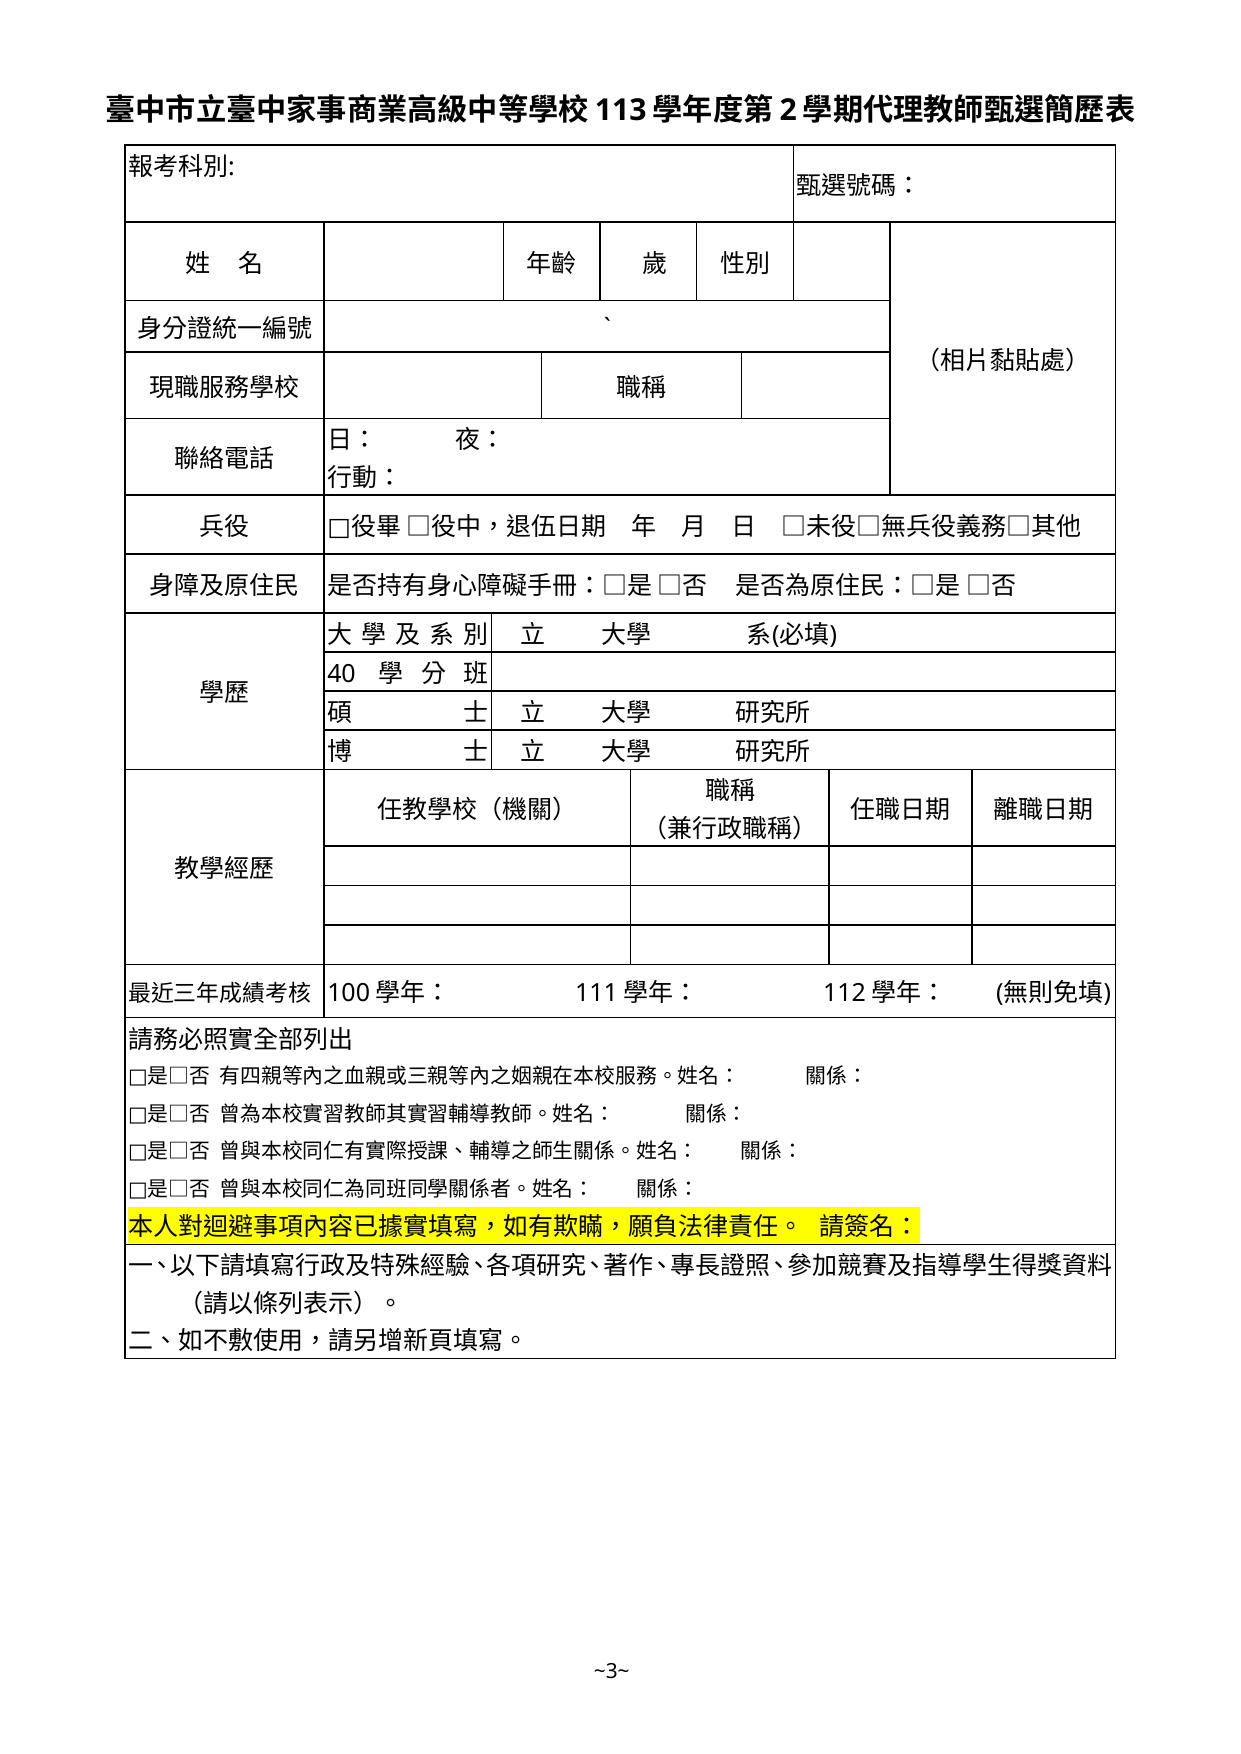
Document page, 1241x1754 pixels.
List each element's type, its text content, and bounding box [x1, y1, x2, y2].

table_cell 100學年： 111學年： 112學年： (無則免填) [325, 965, 1115, 1017]
table_cell [325, 353, 541, 418]
table_cell 身障及原住民 [126, 555, 323, 612]
table_header 甄選號碼： [794, 146, 1115, 221]
table_cell [325, 847, 630, 884]
table_cell [794, 223, 889, 300]
table_cell 日： 夜： 行動： [325, 419, 889, 494]
table_cell 立 大學 系(必填) [492, 614, 1115, 651]
table_cell [631, 847, 828, 884]
table_cell 最近三年成績考核 [126, 965, 323, 1017]
table_cell [492, 653, 1115, 690]
table_cell 性別 [697, 223, 793, 300]
table_cell [973, 847, 1115, 884]
table_cell [325, 223, 503, 300]
table_cell 職稱 （兼行政職稱） [631, 770, 828, 845]
table_cell 40學分班 [325, 653, 491, 690]
table_cell 年齡 [504, 223, 599, 300]
table_cell [631, 886, 828, 924]
table_cell 大學及系別 [325, 614, 491, 651]
table_cell 離職日期 [973, 770, 1115, 845]
table_header 報考科別: [126, 146, 793, 221]
text 臺中市立臺中家事商業高級中等學校113學年度第2學期代理教師甄選簡歷表 [89, 69, 1152, 144]
table_cell 立 大學 研究所 [492, 731, 1115, 768]
table_cell [631, 926, 828, 964]
table_cell [973, 886, 1115, 924]
table_cell 任教學校（機關） [325, 770, 630, 845]
table_cell [973, 926, 1115, 964]
table_cell ` [325, 301, 889, 351]
table_cell □役畢 □役中，退伍日期 年 月 日 □未役□無兵役義務□其他 [325, 496, 1115, 553]
table_cell 聯絡電話 [126, 419, 323, 494]
table_cell 請務必照實全部列出 □是□否 有四親等內之血親或三親等內之姻親在本校服務。姓名： 關係： □是□否 曾為本校實習教師其實習輔導教師。姓名： 關係： □是□否 曾與本校同仁有實際授課、輔導之師生關係。姓名： 關係： □是□否 曾與本校同仁為同班同學關係者。姓名： 關係： 本人對迴避事項內容已據實填寫，如有欺瞞，願負法律責任。 請簽名： [126, 1018, 1115, 1243]
table_cell 姓 名 [126, 223, 323, 300]
table_cell [830, 886, 971, 924]
table_cell 歲 [601, 223, 696, 300]
table_cell 教學經歷 [126, 770, 323, 964]
table_cell 身分證統一編號 [126, 301, 323, 351]
table_cell （相片黏貼處） [891, 223, 1115, 494]
table_cell 任職日期 [830, 770, 971, 845]
table_cell 一、以下請填寫行政及特殊經驗、各項研究、著作、專長證照、參加競賽及指導學生得獎資料（請以條列表示）。 二、如不敷使用，請另增新頁填寫。 [126, 1245, 1115, 1357]
table_cell 現職服務學校 [126, 353, 323, 418]
table_cell [830, 926, 971, 964]
table_cell [325, 886, 630, 924]
table_cell 兵役 [126, 496, 323, 553]
table_cell 博士 [325, 731, 491, 768]
table_cell [325, 926, 630, 964]
table_cell 碩士 [325, 692, 491, 729]
table_cell 學歷 [126, 614, 323, 768]
table_cell [830, 847, 971, 884]
table_cell 職稱 [542, 353, 741, 418]
table_cell 是否持有身心障礙手冊：□是 □否 是否為原住民：□是 □否 [325, 555, 1115, 612]
table_cell [742, 353, 889, 418]
table_cell 立 大學 研究所 [492, 692, 1115, 729]
